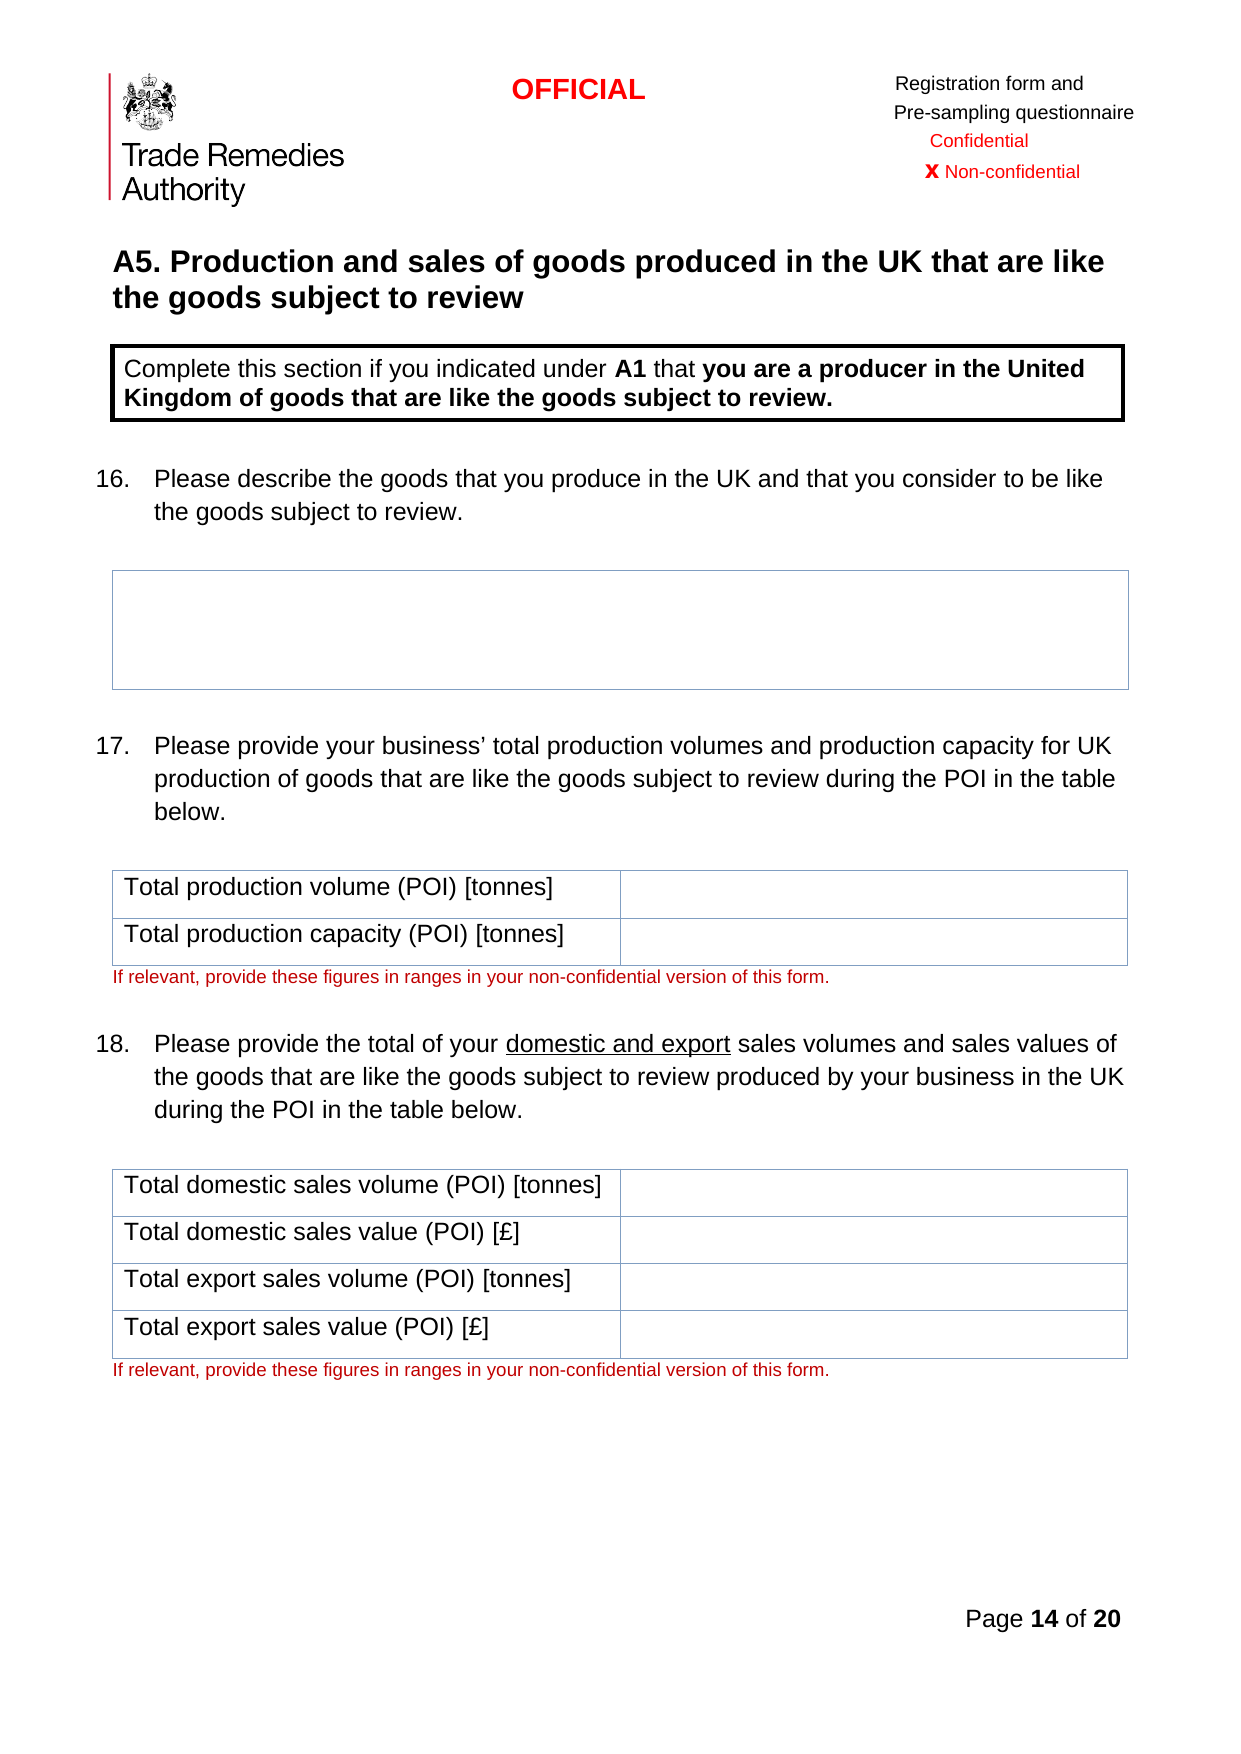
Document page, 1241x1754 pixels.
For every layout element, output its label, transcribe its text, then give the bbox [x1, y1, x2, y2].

table_header Total production volume (POI) [tonnes] [113, 871, 620, 918]
table_cell [621, 1217, 1127, 1263]
table_cell Total export sales volume (POI) [tonnes] [113, 1264, 620, 1310]
list Please describe the goods that you produce in the UK and that you consider to be like the goods subject to review. [130, 464, 1128, 525]
table_cell [621, 1264, 1127, 1310]
text If relevant, provide these figures in ranges in your non-confidential version of this form. [112, 966, 1128, 988]
text If relevant, provide these figures in ranges in your non-confidential version of this form. [112, 1359, 1128, 1380]
subtitle A5. Production and sales of goods produced in the UK that are like the goods subject to review [112, 243, 1128, 315]
table_cell Total export sales value (POI) [£] [113, 1311, 620, 1358]
list Please provide the total of your domestic and export sales volumes and sales values of the goods that are like the goods subject to review produced by your business in the UK during the POI in the table below. [130, 1029, 1128, 1124]
table_header [621, 871, 1127, 918]
list Please provide your business’ total production volumes and production capacity for UK production of goods that are like the goods subject to review during the POI in the table below. [130, 731, 1128, 826]
table_cell [621, 919, 1127, 965]
table_cell Total domestic sales value (POI) [£] [113, 1217, 620, 1263]
table_header Complete this section if you indicated under A1 that you are a producer in the United Kingdom of goods that are like the goods subject to review. [115, 348, 1121, 418]
table_cell [621, 1311, 1127, 1358]
table_cell Total production capacity (POI) [tonnes] [113, 919, 620, 965]
table_header [113, 571, 1128, 688]
table_header Total domestic sales volume (POI) [tonnes] [113, 1170, 620, 1216]
table_header [621, 1170, 1127, 1216]
